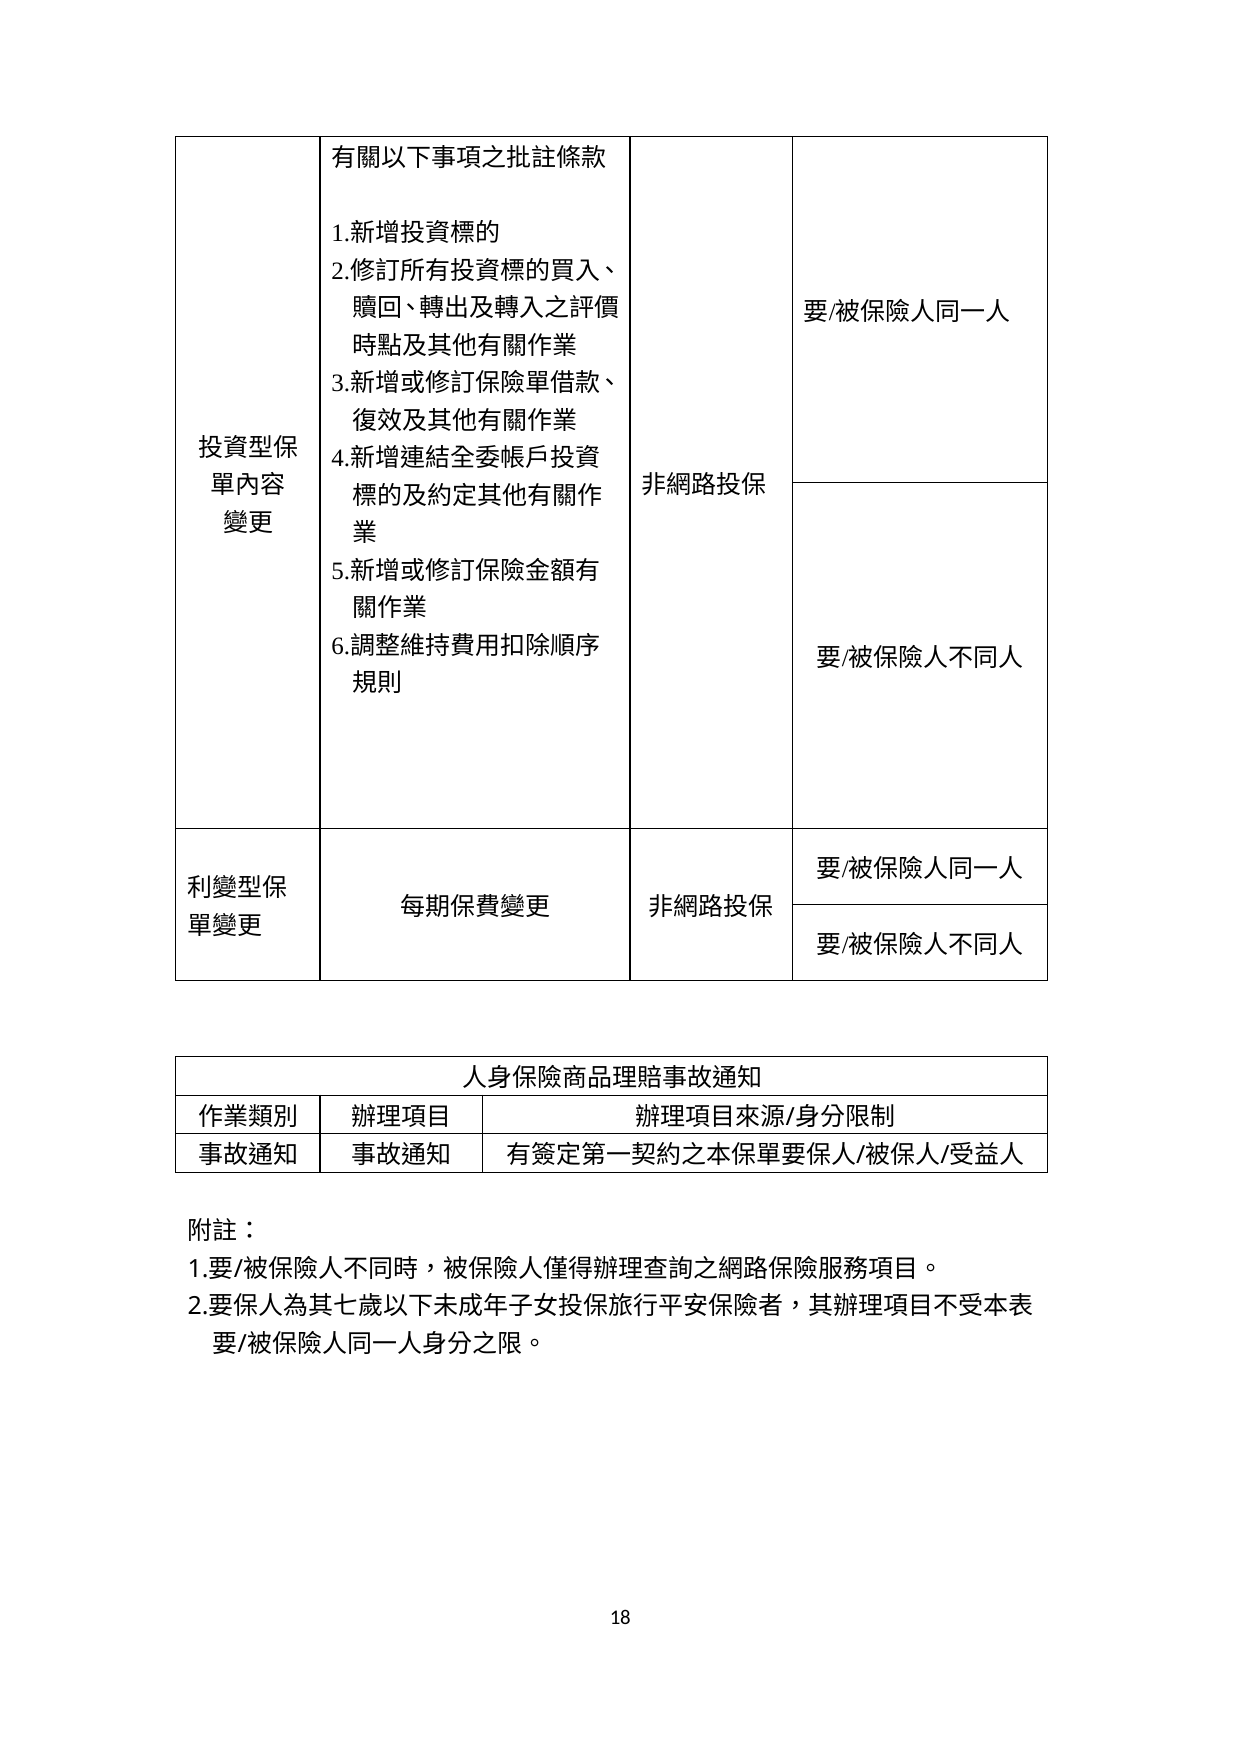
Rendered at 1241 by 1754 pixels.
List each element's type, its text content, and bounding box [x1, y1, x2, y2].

table_cell 要/被保險人不同人 [793, 905, 1047, 980]
table_cell 投資型保單內容 變更 [176, 137, 319, 828]
table_cell 作業類別 [176, 1096, 319, 1133]
table_cell 要/被保險人同一人 [793, 829, 1047, 904]
table_cell 非網路投保 [631, 829, 792, 980]
table_header 人身保險商品理賠事故通知 [176, 1057, 1047, 1094]
table_cell 有簽定第一契約之本保單要保人/被保人/受益人 [483, 1134, 1047, 1172]
table_cell 非網路投保 [631, 137, 792, 828]
table_cell 辦理項目 [321, 1096, 482, 1133]
text 附註： [187, 1210, 1053, 1248]
table_cell 要/被保險人同一人 [793, 137, 1047, 482]
table_cell 每期保費變更 [321, 829, 629, 980]
text 1.要/被保險人不同時，被保險人僅得辦理查詢之網路保險服務項目。 [187, 1248, 1053, 1285]
table_cell 要/被保險人不同人 [793, 483, 1047, 828]
table_cell 事故通知 [176, 1134, 319, 1172]
table_cell 辦理項目來源/身分限制 [483, 1096, 1047, 1133]
table_cell 利變型保單變更 [176, 829, 319, 980]
text 2.要保人為其七歲以下未成年子女投保旅行平安保險者，其辦理項目不受本表要/被保險人同一人身分之限。 [187, 1285, 1053, 1360]
table_cell 事故通知 [321, 1134, 482, 1172]
table_cell 有關以下事項之批註條款 1.新增投資標的 2.修訂所有投資標的買入、贖回、轉出及轉入之評價時點及其他有關作業 3.新增或修訂保險單借款、復效及其他有關作業 4.新增連結全委帳戶投資標的及約定其他有關作業 5.新增或修訂保險金額有關作業 6.調整維持費用扣除順序規則 [321, 137, 629, 828]
